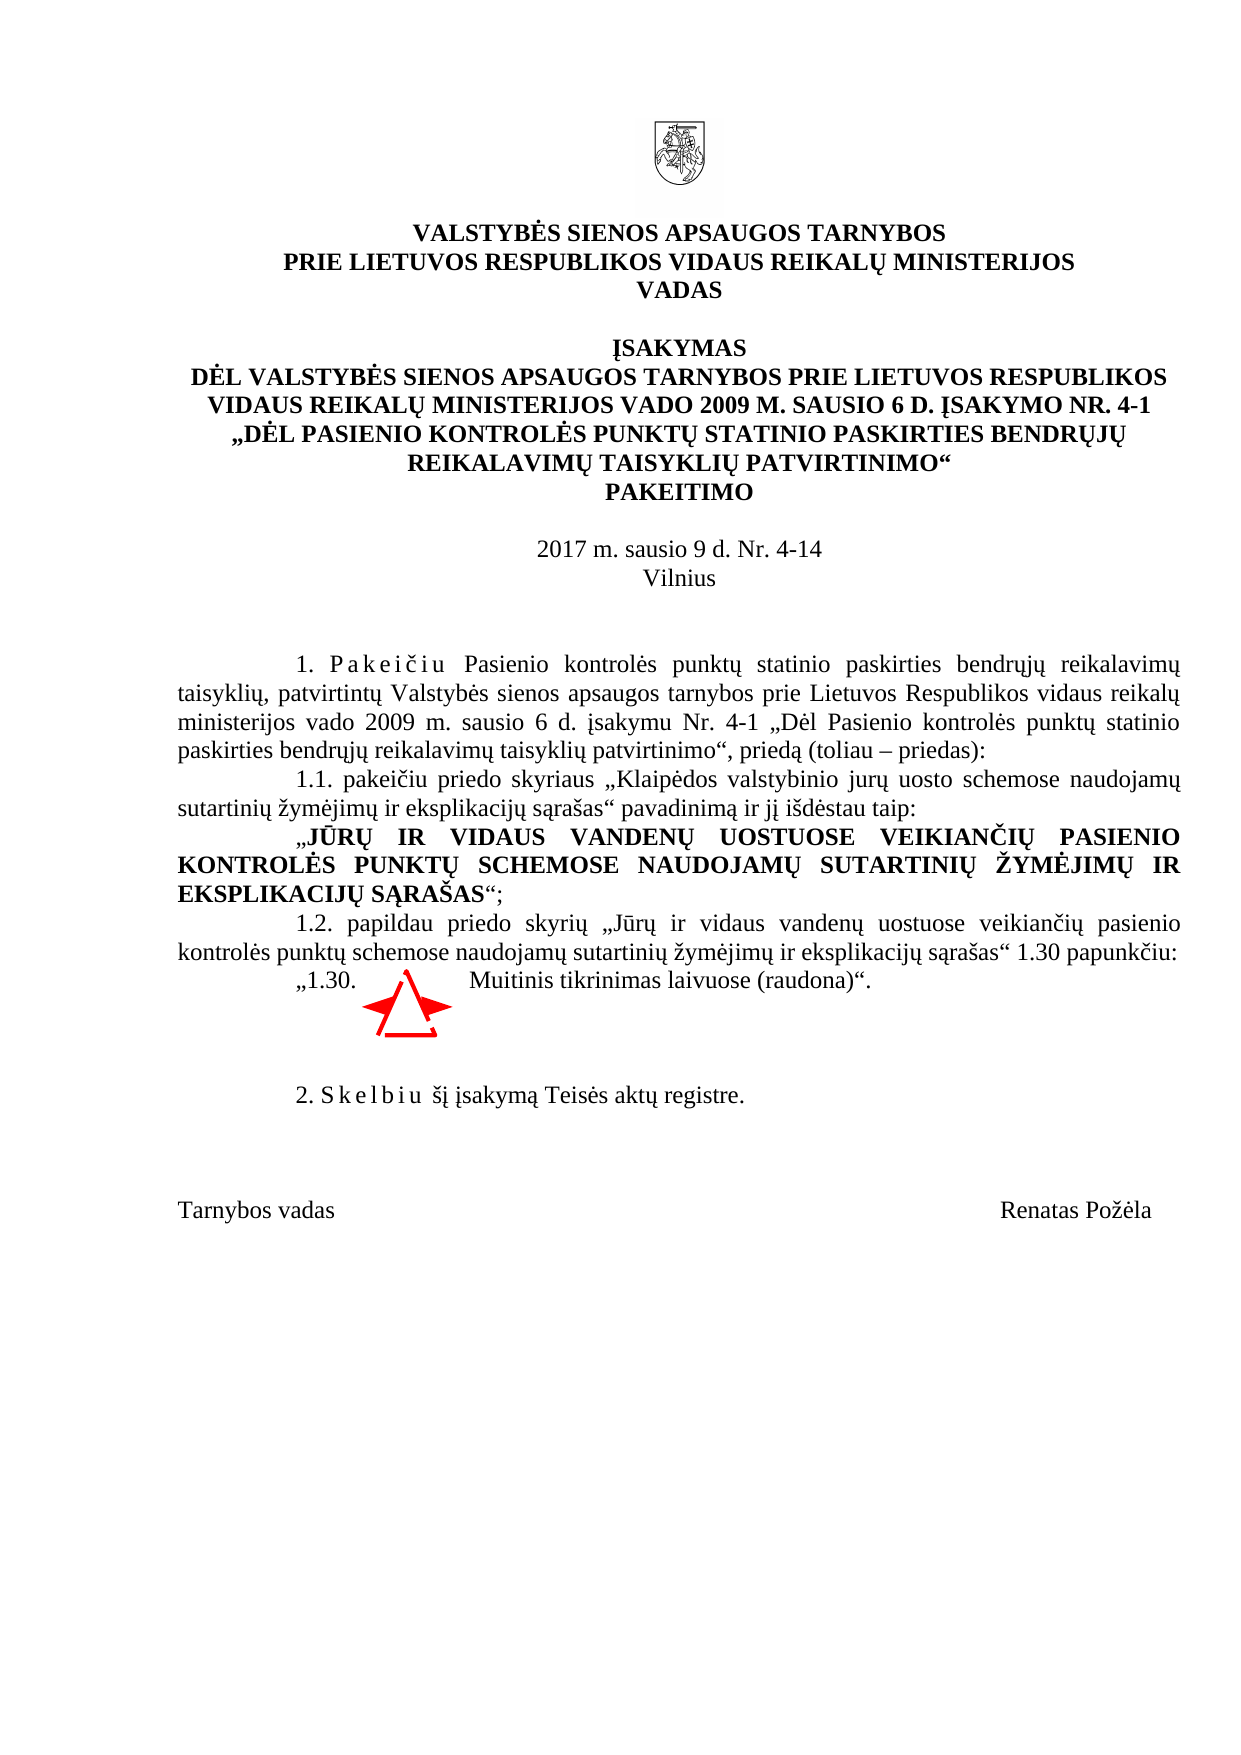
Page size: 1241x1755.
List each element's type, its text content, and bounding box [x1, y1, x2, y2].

text VADAS [177, 275, 1181, 304]
text Tarnybos vadas Renatas Požėla [177, 1195, 1181, 1224]
text DĖL VALSTYBĖS SIENOS APSAUGOS TARNYBOS PRIE LIETUVOS RESPUBLIKOS VIDAUS REIKALŲ MINISTERIJOS VADO 2009 M. SAUSIO 6 D. ĮSAKYMO NR. 4-1 „DĖL PASIENIO KONTROLĖS PUNKTŲ STATINIO PASKIRTIES BENDRŲJŲ REIKALAVIMŲ TAISYKLIŲ PATVIRTINIMO“ [177, 362, 1181, 477]
text PAKEITIMO [177, 477, 1181, 505]
text Vilnius [177, 563, 1181, 592]
text 1.1. pakeičiu priedo skyriaus „Klaipėdos valstybinio jurų uosto schemose naudojamų sutartinių žymėjimų ir eksplikacijų sąrašas“ pavadinimą ir jį išdėstau taip: [177, 764, 1181, 822]
text „1.30. Muitinis tikrinimas laivuose (raudona)“. [177, 965, 1181, 994]
text ĮSAKYMAS [177, 333, 1181, 362]
text prie Lietuvos Respublikos Vidaus reikalų ministerijos [177, 247, 1181, 275]
text 2017 m. sausio 9 d. Nr. 4-14 [177, 534, 1181, 563]
text 2. Skelbiu šį įsakymą Teisės aktų registre. [177, 1080, 1181, 1109]
text 1.2. papildau priedo skyrių „Jūrų ir vidaus vandenų uostuose veikiančių pasienio kontrolės punktų schemose naudojamų sutartinių žymėjimų ir eksplikacijų sąrašas“ 1.30 papunkčiu: [177, 908, 1181, 965]
text 1. Pakeičiu Pasienio kontrolės punktų statinio paskirties bendrųjų reikalavimų taisyklių, patvirtintų Valstybės sienos apsaugos tarnybos prie Lietuvos Respublikos vidaus reikalų ministerijos vado 2009 m. sausio 6 d. įsakymu Nr. 4-1 „Dėl Pasienio kontrolės punktų statinio paskirties bendrųjų reikalavimų taisyklių patvirtinimo“, priedą (toliau – priedas): [177, 649, 1181, 764]
text „JŪRŲ IR VIDAUS VANDENŲ UOSTUOSE VEIKIANČIŲ PASIENIO KONTROLĖS PUNKTŲ SCHEMOSE NAUDOJAMŲ SUTARTINIŲ ŽYMĖJIMŲ IR EKSPLIKACIJŲ SĄRAŠAS“; [177, 822, 1181, 908]
text Valstybės sienos apsaugos tarnybos [177, 218, 1181, 247]
